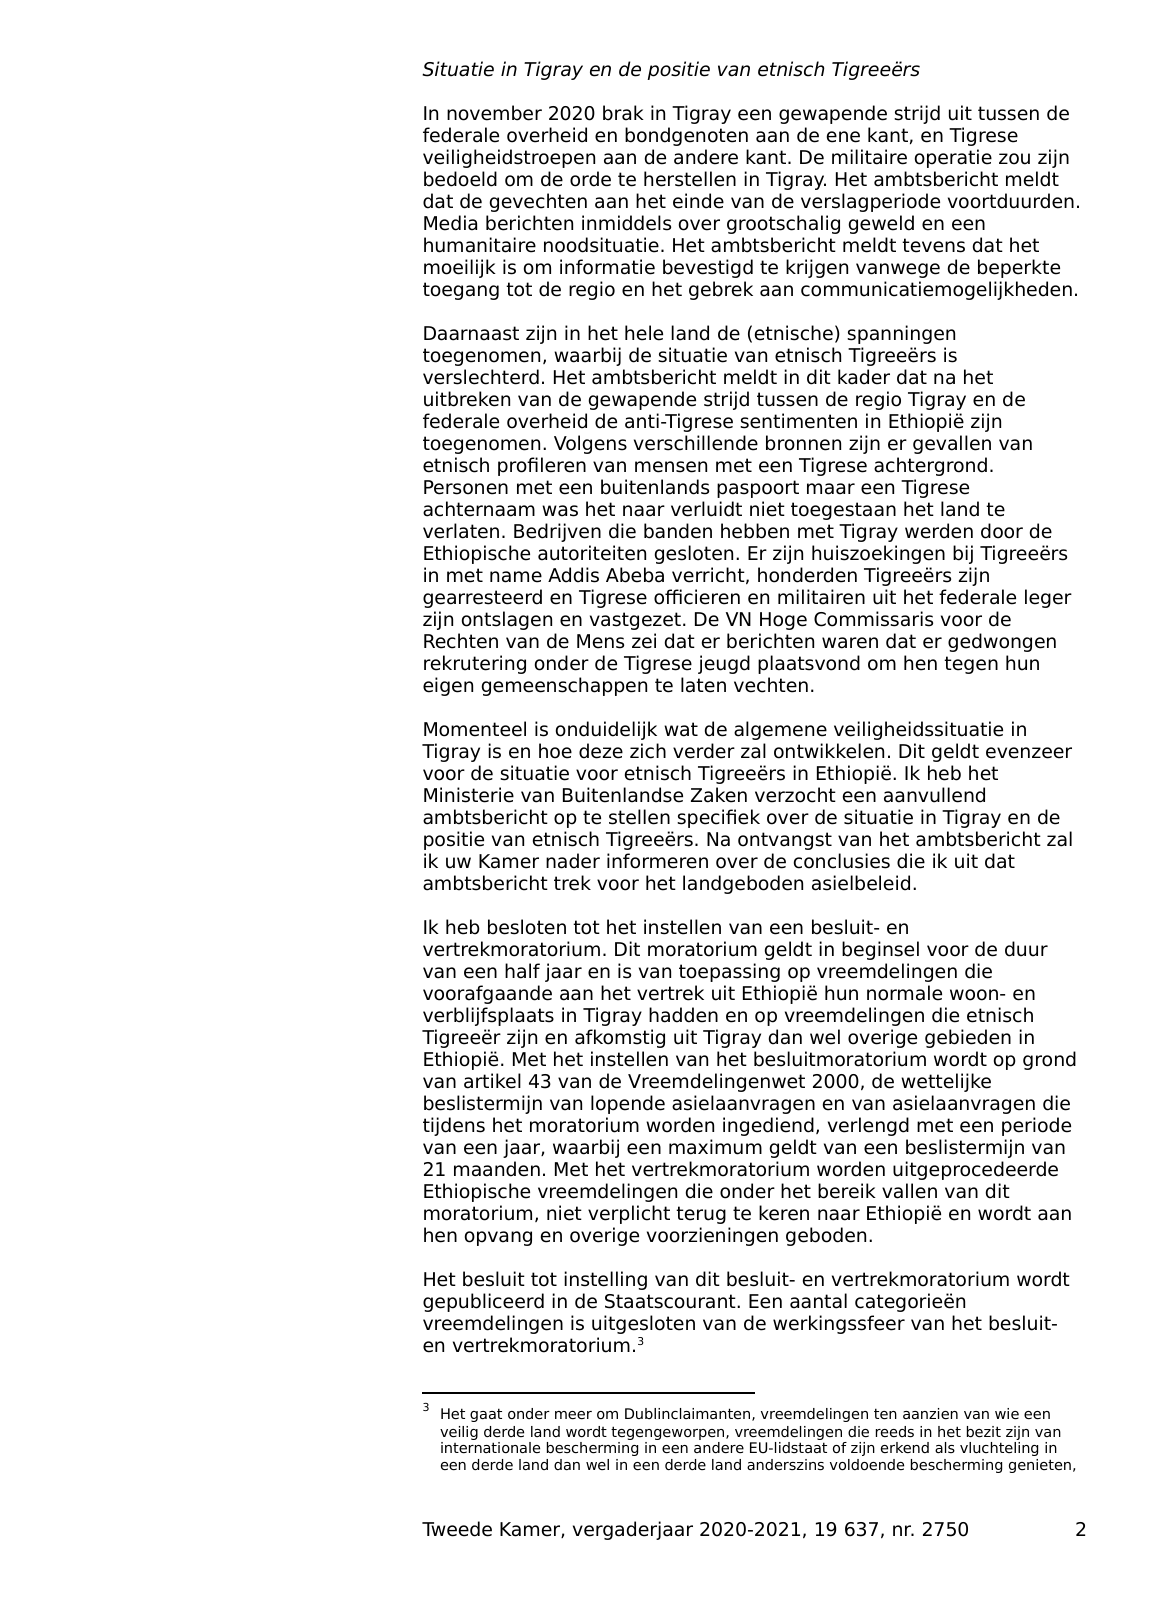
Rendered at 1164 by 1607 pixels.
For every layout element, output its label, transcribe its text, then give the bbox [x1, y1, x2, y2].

text Daarnaast zijn in het hele land de (etnische) spanningen toegenomen, waarbij de situatie van etnisch Tigreeërs is verslechterd. Het ambtsbericht meldt in dit kader dat na het uitbreken van de gewapende strijd tussen de regio Tigray en de federale overheid de anti-Tigrese sentimenten in Ethiopië zijn toegenomen. Volgens verschillende bronnen zijn er gevallen van etnisch profileren van mensen met een Tigrese achtergrond. Personen met een buitenlands paspoort maar een Tigrese achternaam was het naar verluidt niet toegestaan het land te verlaten. Bedrijven die banden hebben met Tigray werden door de Ethiopische autoriteiten gesloten. Er zijn huiszoekingen bij Tigreeërs in met name Addis Abeba verricht, honderden Tigreeërs zijn gearresteerd en Tigrese officieren en militairen uit het federale leger zijn ontslagen en vastgezet. De VN Hoge Commissaris voor de Rechten van de Mens zei dat er berichten waren dat er gedwongen rekrutering onder de Tigrese jeugd plaatsvond om hen tegen hun eigen gemeenschappen te laten vechten. [422, 323, 1087, 697]
text Momenteel is onduidelijk wat de algemene veiligheidssituatie in Tigray is en hoe deze zich verder zal ontwikkelen. Dit geldt evenzeer voor de situatie voor etnisch Tigreeërs in Ethiopië. Ik heb het Ministerie van Buitenlandse Zaken verzocht een aanvullend ambtsbericht op te stellen specifiek over de situatie in Tigray en de positie van etnisch Tigreeërs. Na ontvangst van het ambtsbericht zal ik uw Kamer nader informeren over de conclusies die ik uit dat ambtsbericht trek voor het landgeboden asielbeleid. [422, 719, 1087, 895]
subtitle Situatie in Tigray en de positie van etnisch Tigreeërs [422, 59, 1087, 81]
text Ik heb besloten tot het instellen van een besluit- en vertrekmoratorium. Dit moratorium geldt in beginsel voor de duur van een half jaar en is van toepassing op vreemdelingen die voorafgaande aan het vertrek uit Ethiopië hun normale woon- en verblijfsplaats in Tigray hadden en op vreemdelingen die etnisch Tigreeër zijn en afkomstig uit Tigray dan wel overige gebieden in Ethiopië. Met het instellen van het besluitmoratorium wordt op grond van artikel 43 van de Vreemdelingenwet 2000, de wettelijke beslistermijn van lopende asielaanvragen en van asielaanvragen die tijdens het moratorium worden ingediend, verlengd met een periode van een jaar, waarbij een maximum geldt van een beslistermijn van 21 maanden. Met het vertrekmoratorium worden uitgeprocedeerde Ethiopische vreemdelingen die onder het bereik vallen van dit moratorium, niet verplicht terug te keren naar Ethiopië en wordt aan hen opvang en overige voorzieningen geboden. [422, 917, 1087, 1247]
text Het gaat onder meer om Dublinclaimanten, vreemdelingen ten aanzien van wie een veilig derde land wordt tegengeworpen, vreemdelingen die reeds in het bezit zijn van internationale bescherming in een andere EU-lidstaat of zijn erkend als vluchteling in een derde land dan wel in een derde land anderszins voldoende bescherming genieten, [422, 1402, 1087, 1474]
text Het besluit tot instelling van dit besluit- en vertrekmoratorium wordt gepubliceerd in de Staatscourant. Een aantal categorieën vreemdelingen is uitgesloten van de werkingssfeer van het besluit- en vertrekmoratorium. [422, 1269, 1087, 1357]
text In november 2020 brak in Tigray een gewapende strijd uit tussen de federale overheid en bondgenoten aan de ene kant, en Tigrese veiligheidstroepen aan de andere kant. De militaire operatie zou zijn bedoeld om de orde te herstellen in Tigray. Het ambtsbericht meldt dat de gevechten aan het einde van de verslagperiode voortduurden. Media berichten inmiddels over grootschalig geweld en een humanitaire noodsituatie. Het ambtsbericht meldt tevens dat het moeilijk is om informatie bevestigd te krijgen vanwege de beperkte toegang tot de regio en het gebrek aan communicatiemogelijkheden. [422, 103, 1087, 301]
